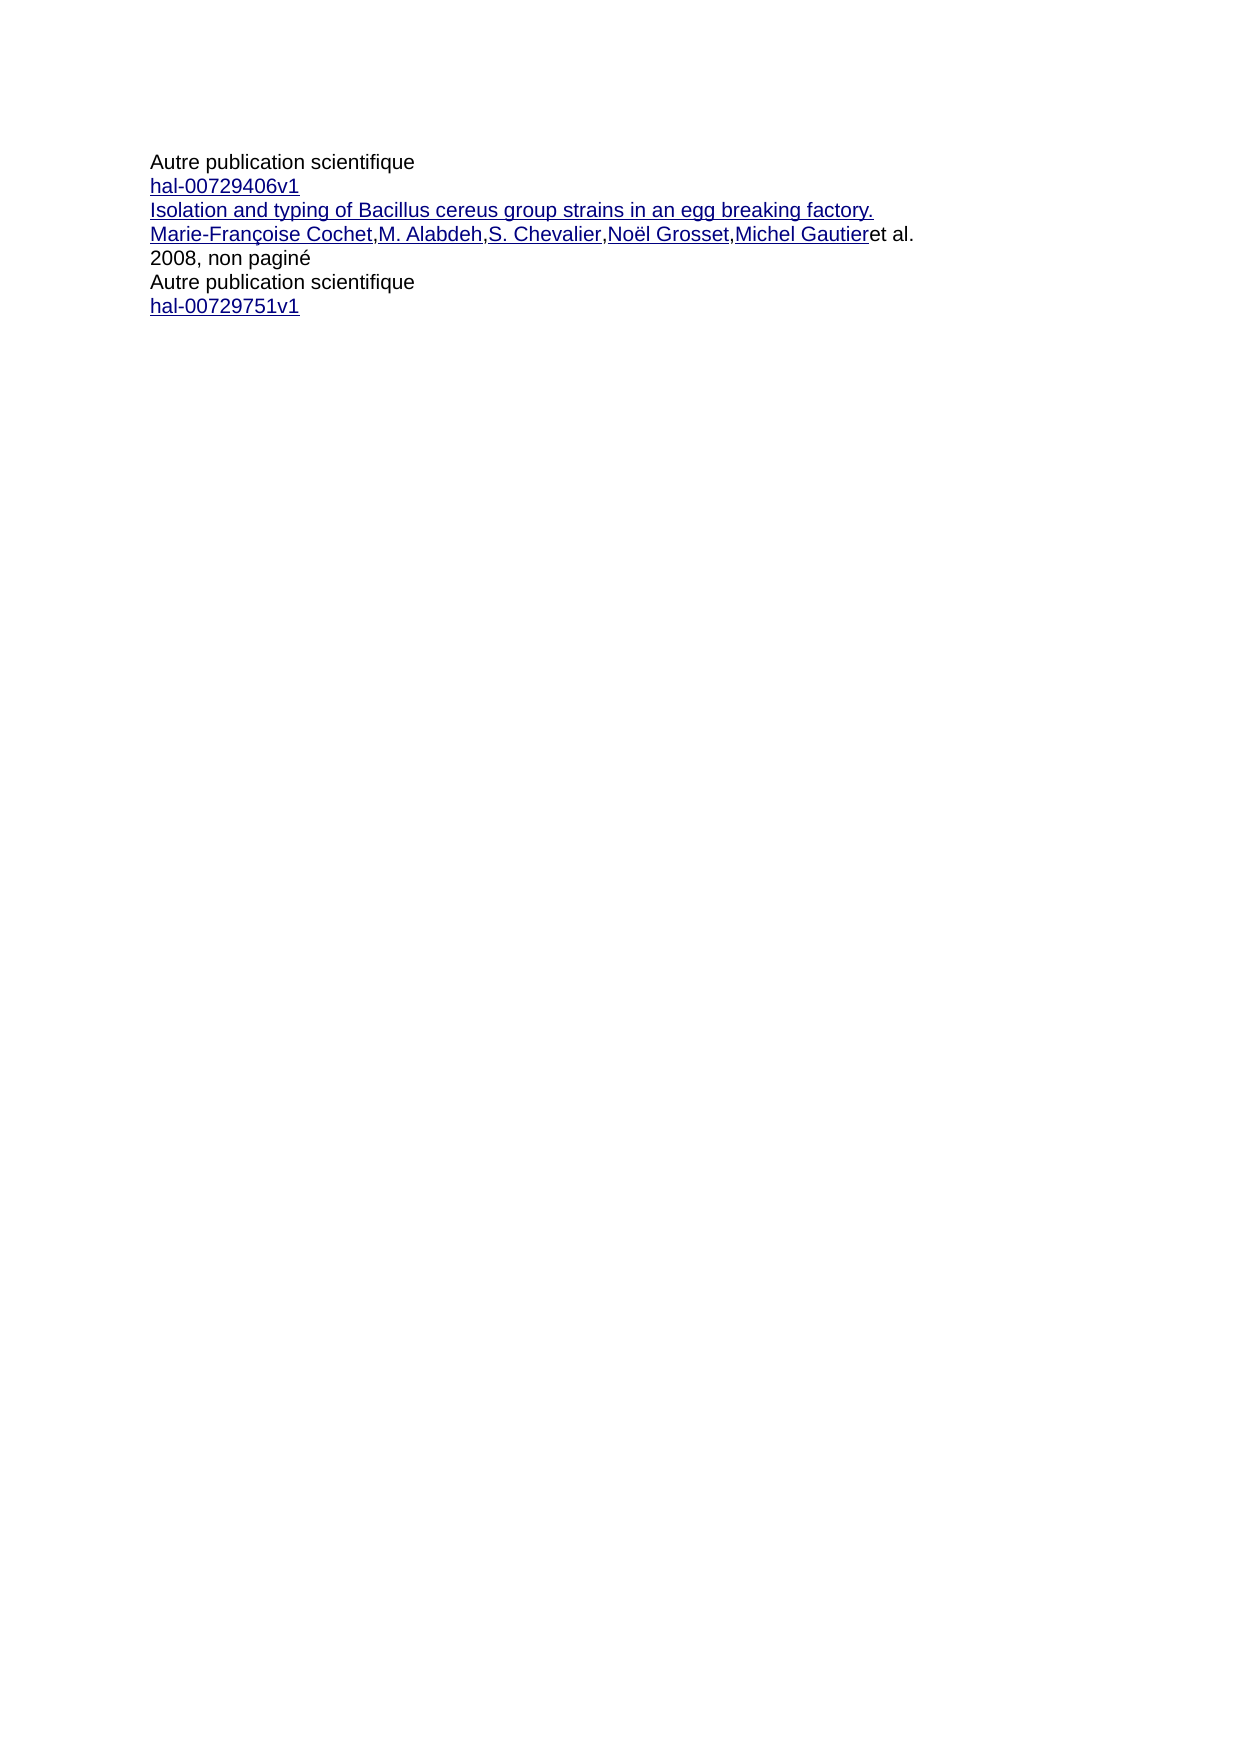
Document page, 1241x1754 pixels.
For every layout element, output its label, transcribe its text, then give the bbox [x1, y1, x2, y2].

table_cell Isolation and typing of Bacillus cereus group strains in an egg breaking factory. Marie-Françoise Cochet,M. Alabdeh,S. Chevalier,Noël Grosset,Michel Gautieret al. 2008, non paginé Autre publication scientifique hal-00729751v1 [150, 198, 1090, 318]
table_header Autre publication scientifique hal-00729406v1 [150, 150, 1090, 198]
